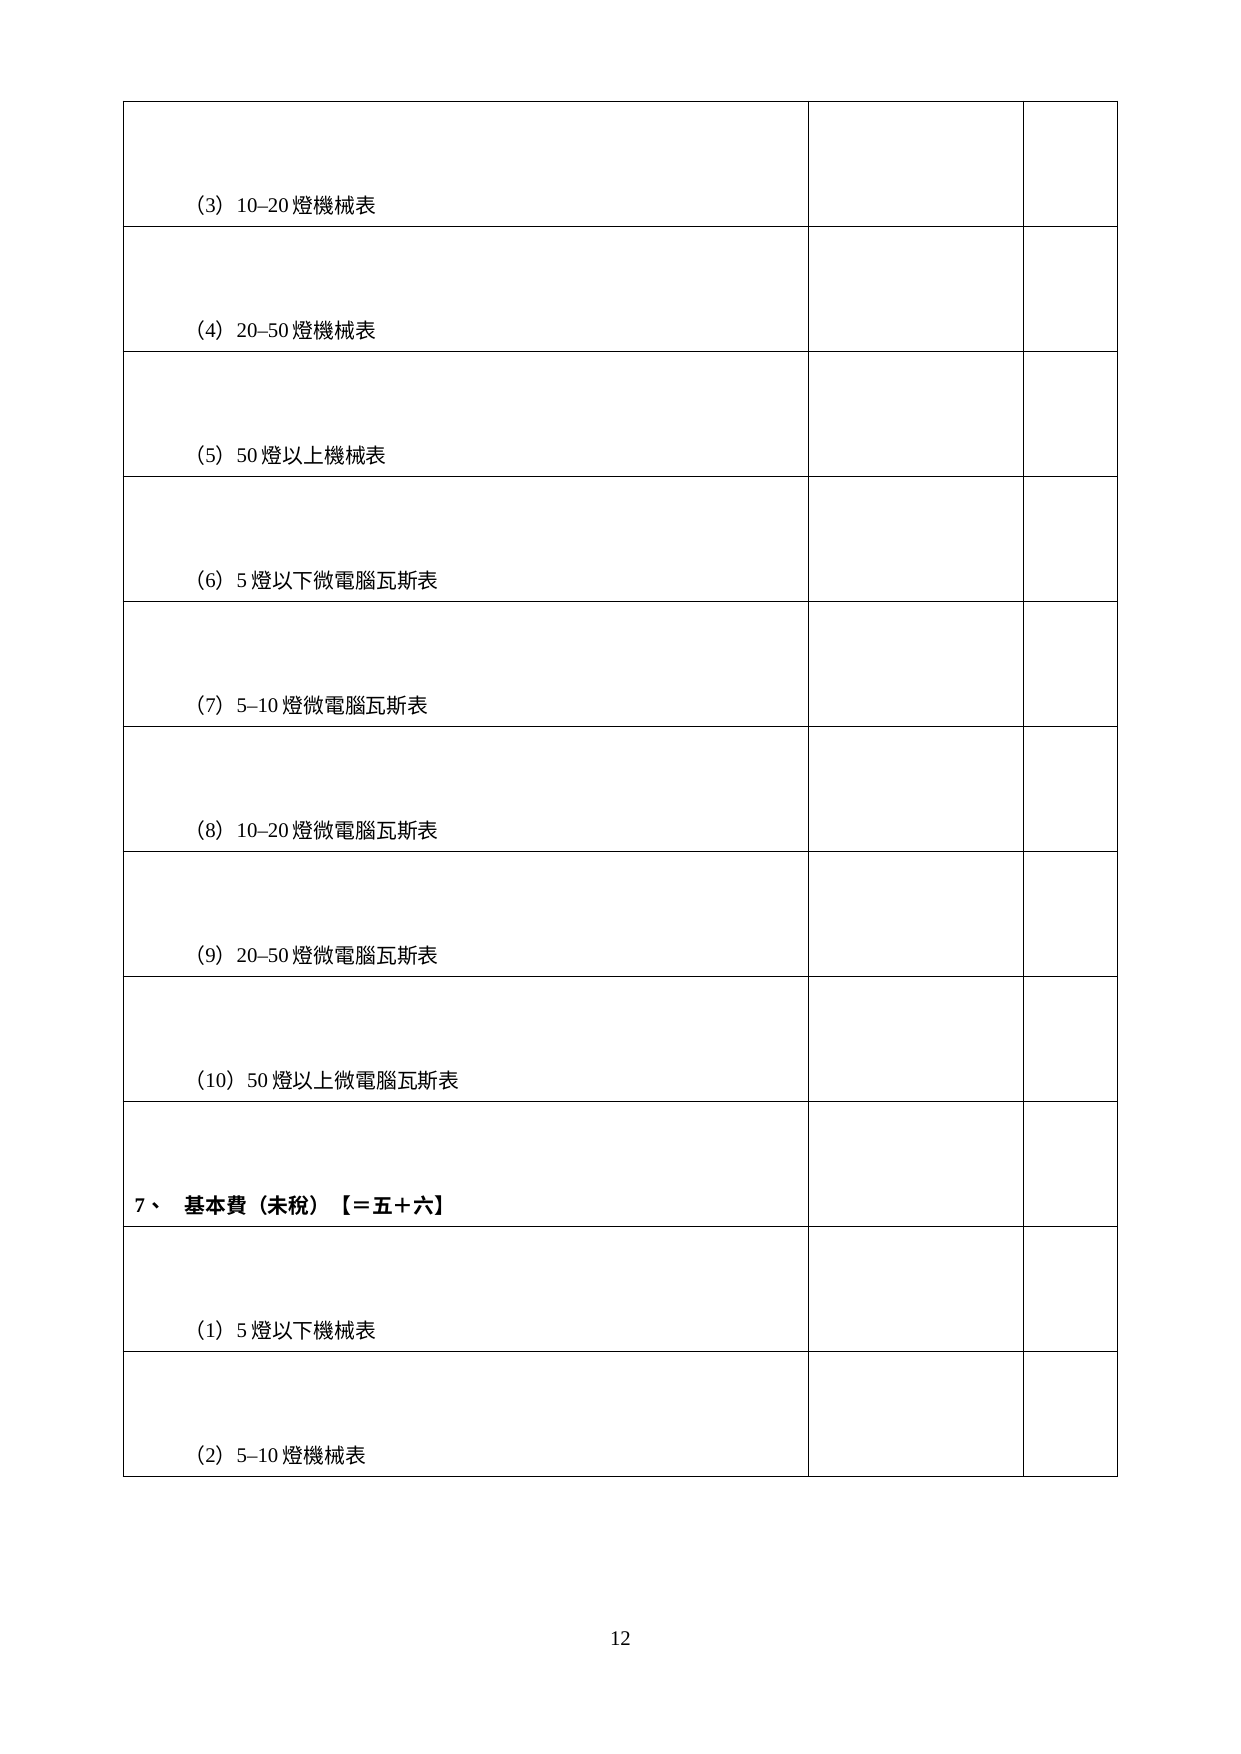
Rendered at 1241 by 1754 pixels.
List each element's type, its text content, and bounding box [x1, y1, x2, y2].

table_cell 5–10燈微電腦瓦斯表 [124, 602, 808, 726]
table_cell 基本費（未稅）【＝五＋六】 [124, 1102, 808, 1226]
table_cell [809, 1352, 1023, 1476]
table_cell [1024, 477, 1117, 601]
table_cell [809, 102, 1023, 226]
table_cell [1024, 1352, 1117, 1476]
table_cell [1024, 1227, 1117, 1351]
table_cell [809, 727, 1023, 851]
table_cell 20–50燈機械表 [124, 227, 808, 351]
table_cell [809, 352, 1023, 476]
table_cell [809, 477, 1023, 601]
table_cell [1024, 227, 1117, 351]
table_cell [809, 852, 1023, 976]
table_cell [1024, 727, 1117, 851]
table_cell 20–50燈微電腦瓦斯表 [124, 852, 808, 976]
table_cell 5–10燈機械表 [124, 1352, 808, 1476]
table_cell [1024, 352, 1117, 476]
table_cell [809, 1227, 1023, 1351]
table_cell [1024, 977, 1117, 1101]
table_cell [809, 1102, 1023, 1226]
table_cell 50燈以上微電腦瓦斯表 [124, 977, 808, 1101]
table_cell [1024, 102, 1117, 226]
table_cell [809, 227, 1023, 351]
table_cell 10–20燈微電腦瓦斯表 [124, 727, 808, 851]
table_cell [1024, 602, 1117, 726]
table_cell 50燈以上機械表 [124, 352, 808, 476]
table_cell [809, 602, 1023, 726]
table_cell [1024, 852, 1117, 976]
table_cell 5燈以下機械表 [124, 1227, 808, 1351]
table_cell [809, 977, 1023, 1101]
table_cell [1024, 1102, 1117, 1226]
table_cell 10–20燈機械表 [124, 102, 808, 226]
table_cell 5燈以下微電腦瓦斯表 [124, 477, 808, 601]
